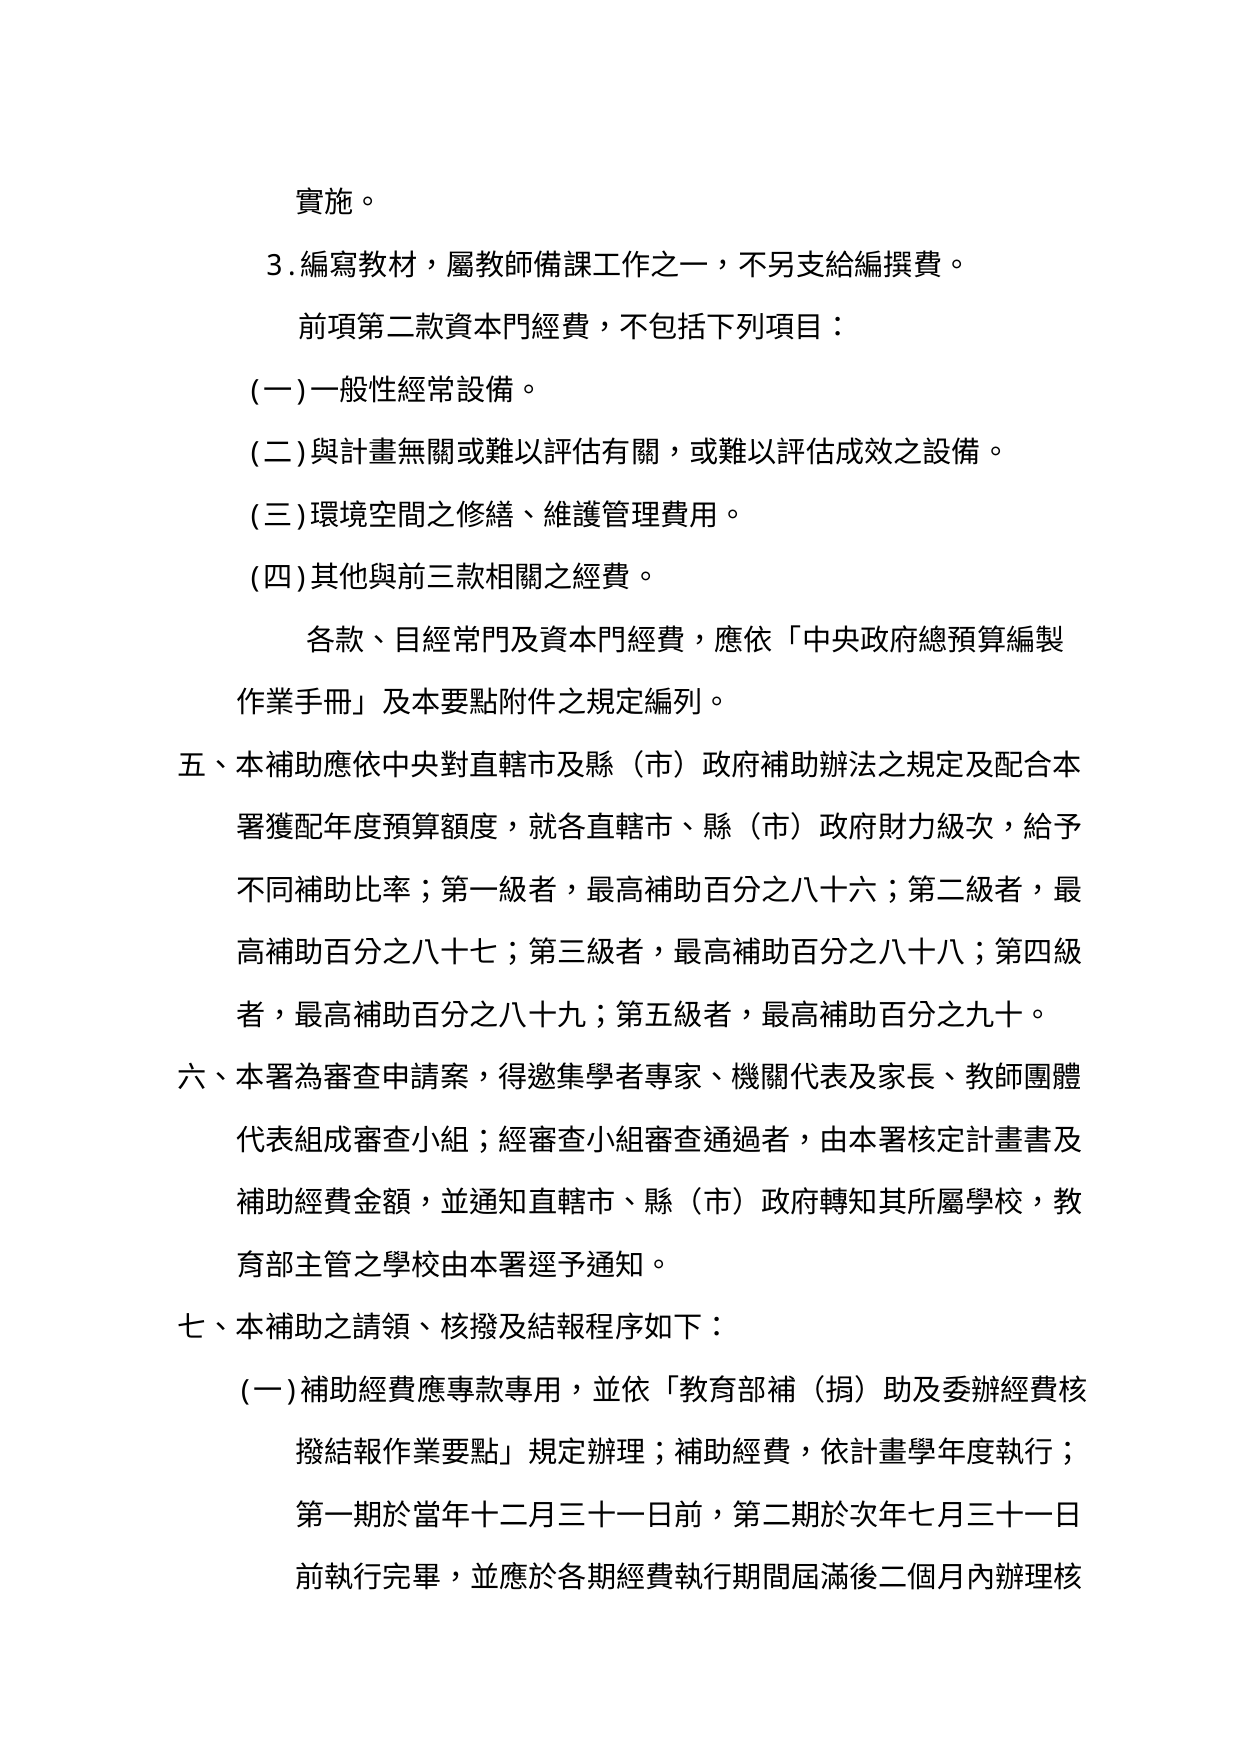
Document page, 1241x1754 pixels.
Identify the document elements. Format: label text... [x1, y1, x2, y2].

text 各款、目經常門及資本門經費，應依「中央政府總預算編製作業手冊」及本要點附件之規定編列。 [236, 596, 1092, 721]
text 六、本署為審查申請案，得邀集學者專家、機關代表及家長、教師團體代表組成審查小組；經審查小組審查通過者，由本署核定計畫書及補助經費金額，並通知直轄市、縣（市）政府轉知其所屬學校，教育部主管之學校由本署逕予通知。 [177, 1033, 1092, 1283]
text (一)一般性經常設備。 [177, 346, 1092, 408]
text 3.編寫教材，屬教師備課工作之一，不另支給編撰費。 [265, 221, 1092, 283]
text 七、本補助之請領、核撥及結報程序如下： [177, 1283, 1092, 1346]
text (二)與計畫無關或難以評估有關，或難以評估成效之設備。 [177, 408, 1092, 471]
text 前項第二款資本門經費，不包括下列項目： [177, 283, 1092, 346]
text 實施。 [265, 158, 1092, 221]
text (一)補助經費應專款專用，並依「教育部補（捐）助及委辦經費核撥結報作業要點」規定辦理；補助經費，依計畫學年度執行；第一期於當年十二月三十一日前，第二期於次年七月三十一日前執行完畢，並應於各期經費執行期間屆滿後二個月內辦理核 [236, 1346, 1092, 1596]
text (三)環境空間之修繕、維護管理費用。 [177, 471, 1092, 533]
text (四)其他與前三款相關之經費。 [177, 533, 1092, 596]
text 五、本補助應依中央對直轄市及縣（市）政府補助辦法之規定及配合本署獲配年度預算額度，就各直轄市、縣（市）政府財力級次，給予不同補助比率；第一級者，最高補助百分之八十六；第二級者，最高補助百分之八十七；第三級者，最高補助百分之八十八；第四級者，最高補助百分之八十九；第五級者，最高補助百分之九十。 [177, 721, 1092, 1033]
